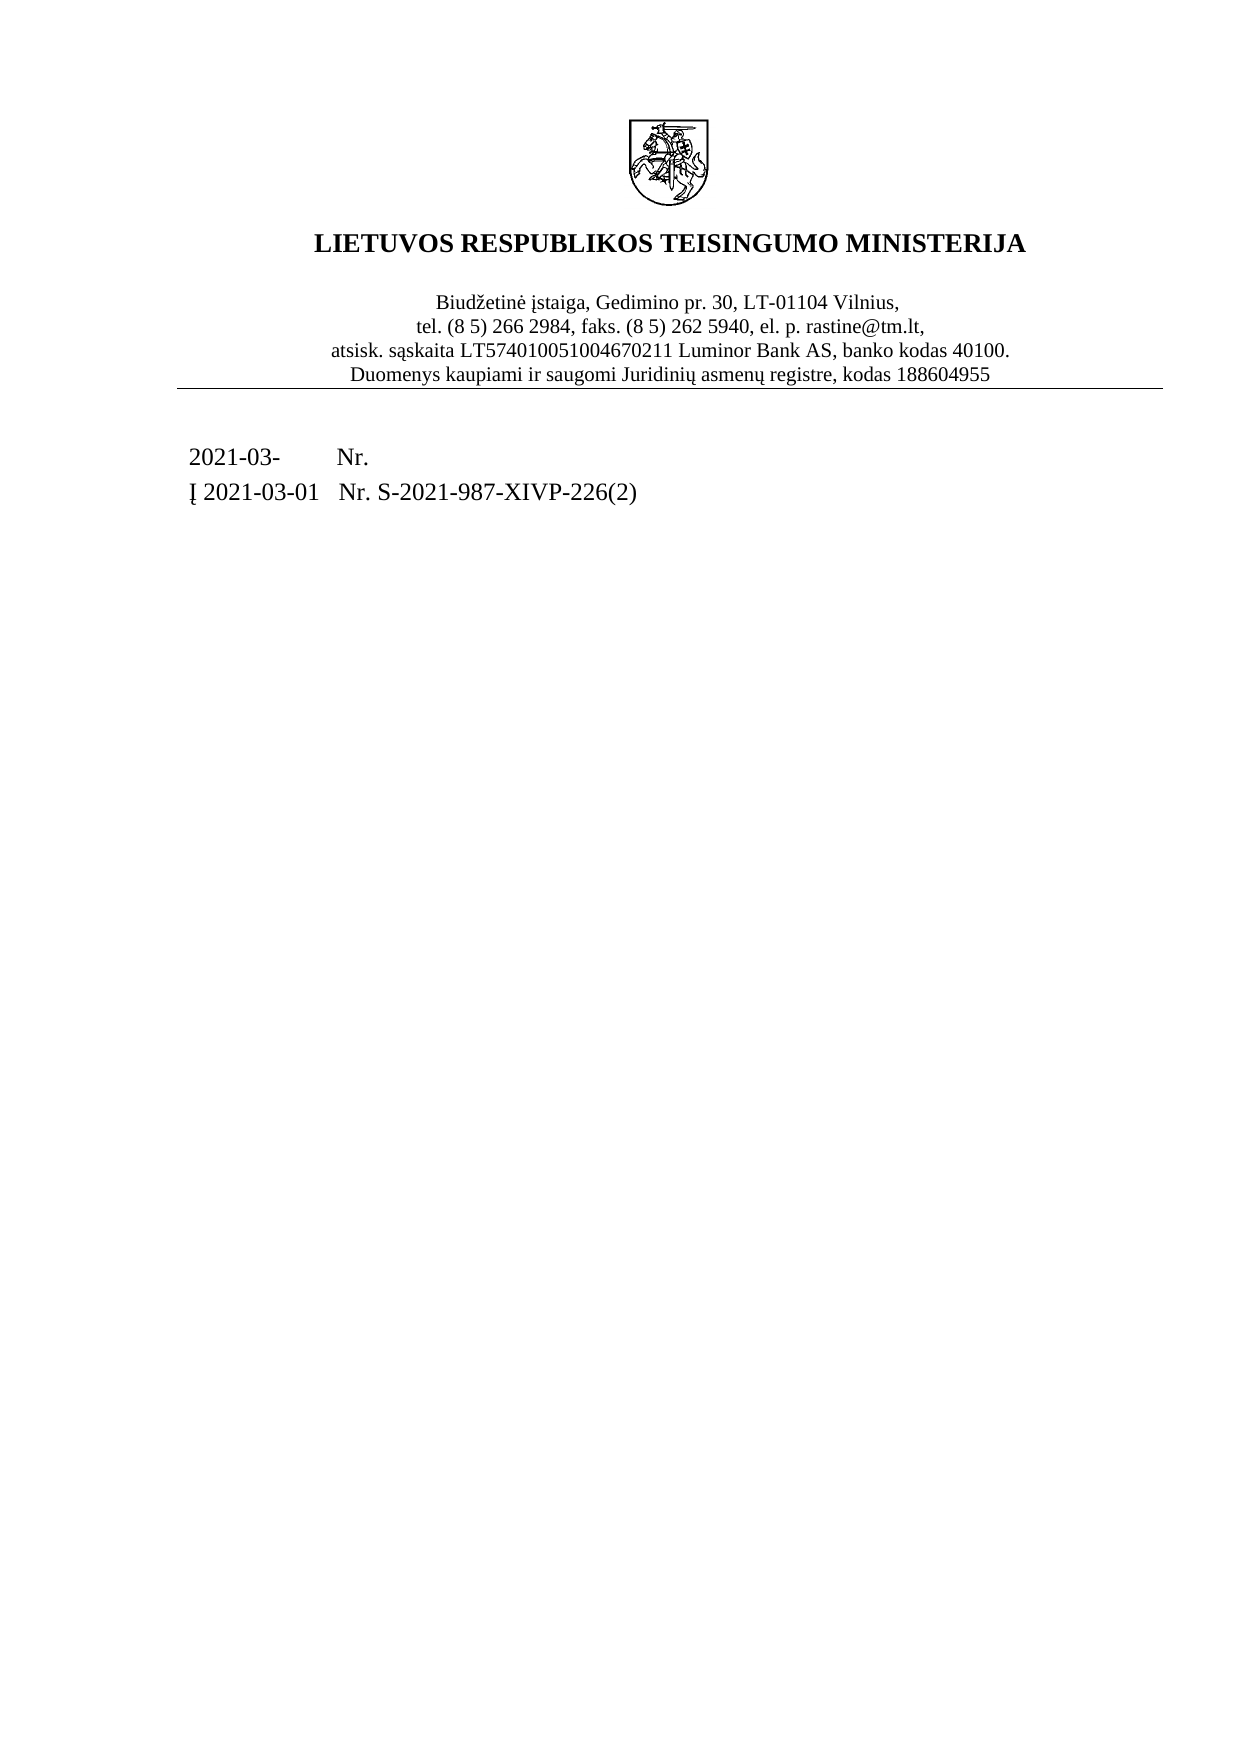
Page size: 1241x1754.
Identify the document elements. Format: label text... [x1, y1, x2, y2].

table_header 2021-03- Nr. [177, 442, 664, 477]
table_cell Į 2021-03-01 Nr. S-2021-987-XIVP-226(2) [177, 477, 664, 513]
